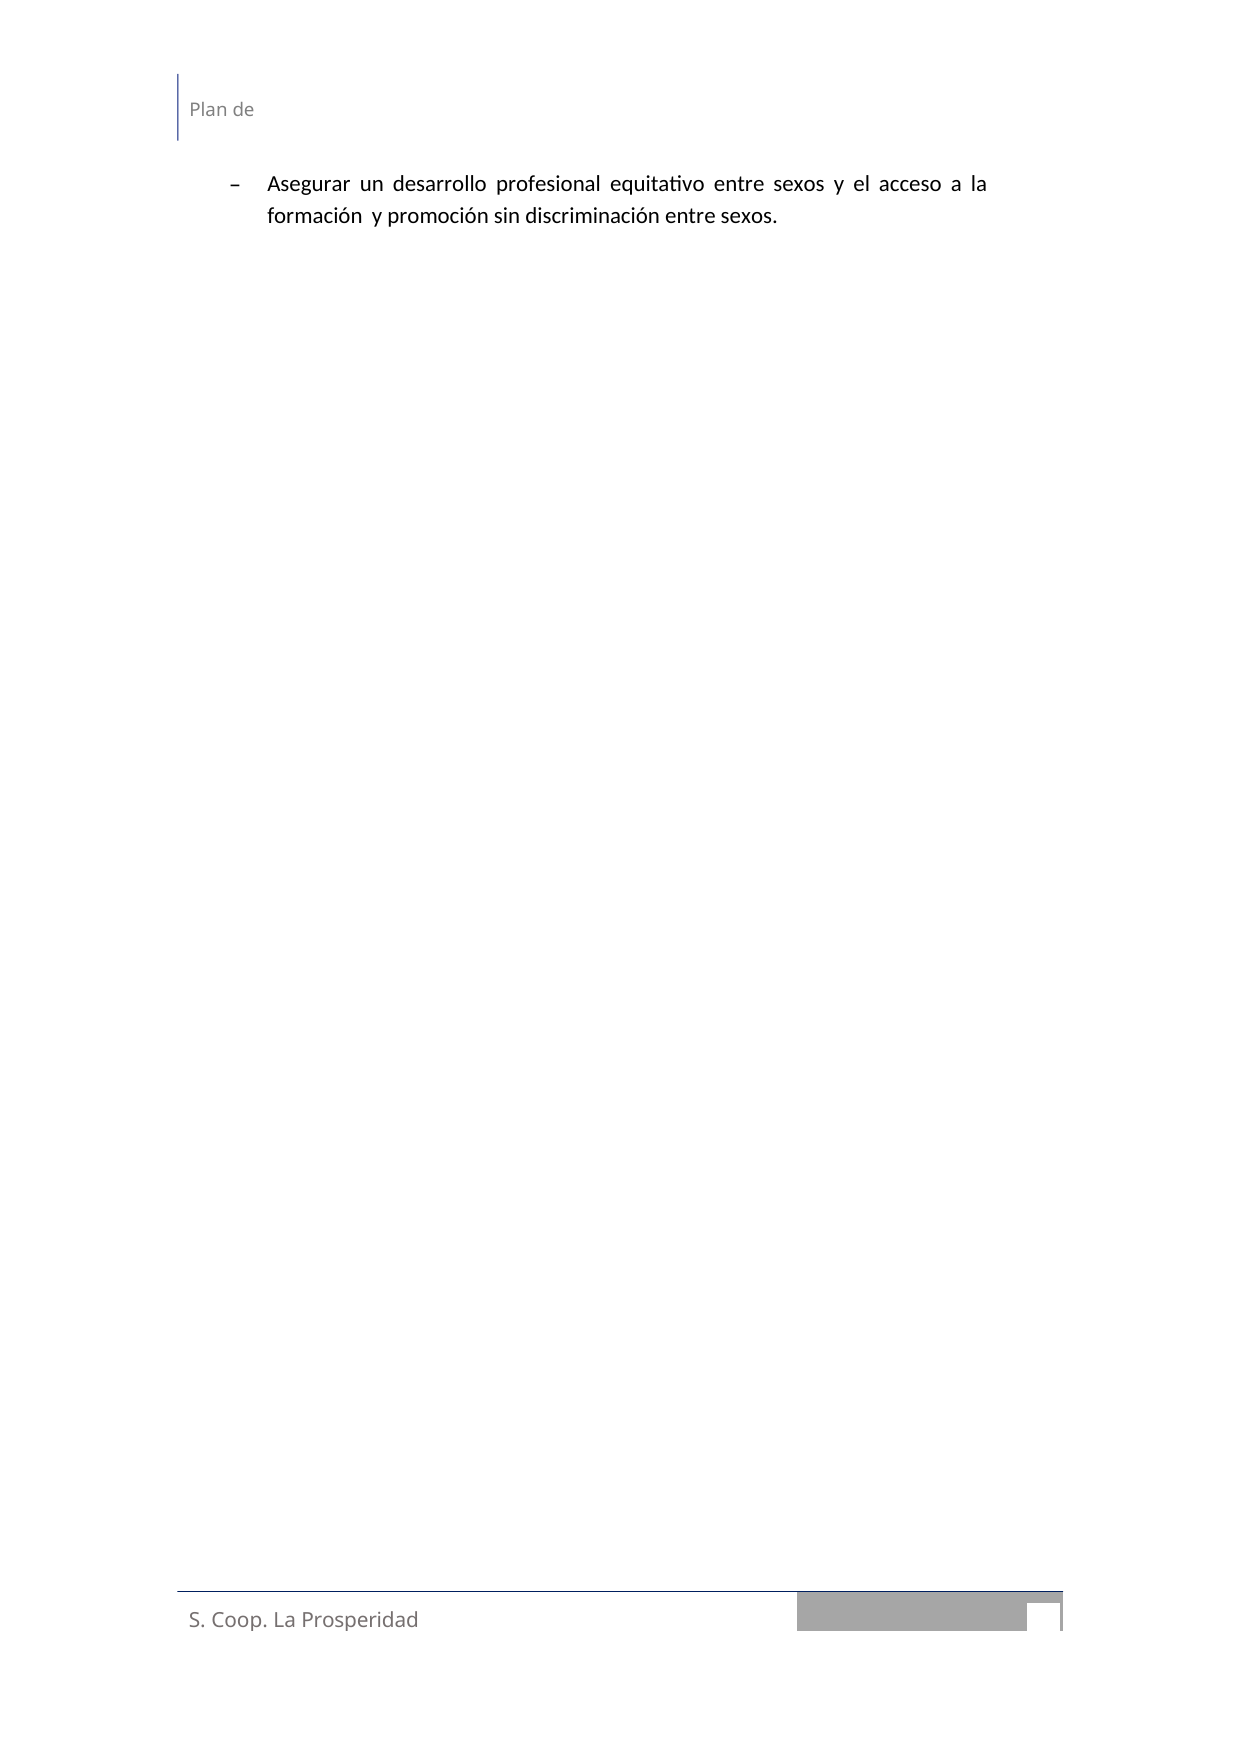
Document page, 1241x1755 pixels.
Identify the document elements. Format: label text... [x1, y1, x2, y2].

list Asegurar un desarrollo profesional equitativo entre sexos y el acceso a la formación y promoción sin discriminación entre sexos. [229, 169, 1063, 230]
